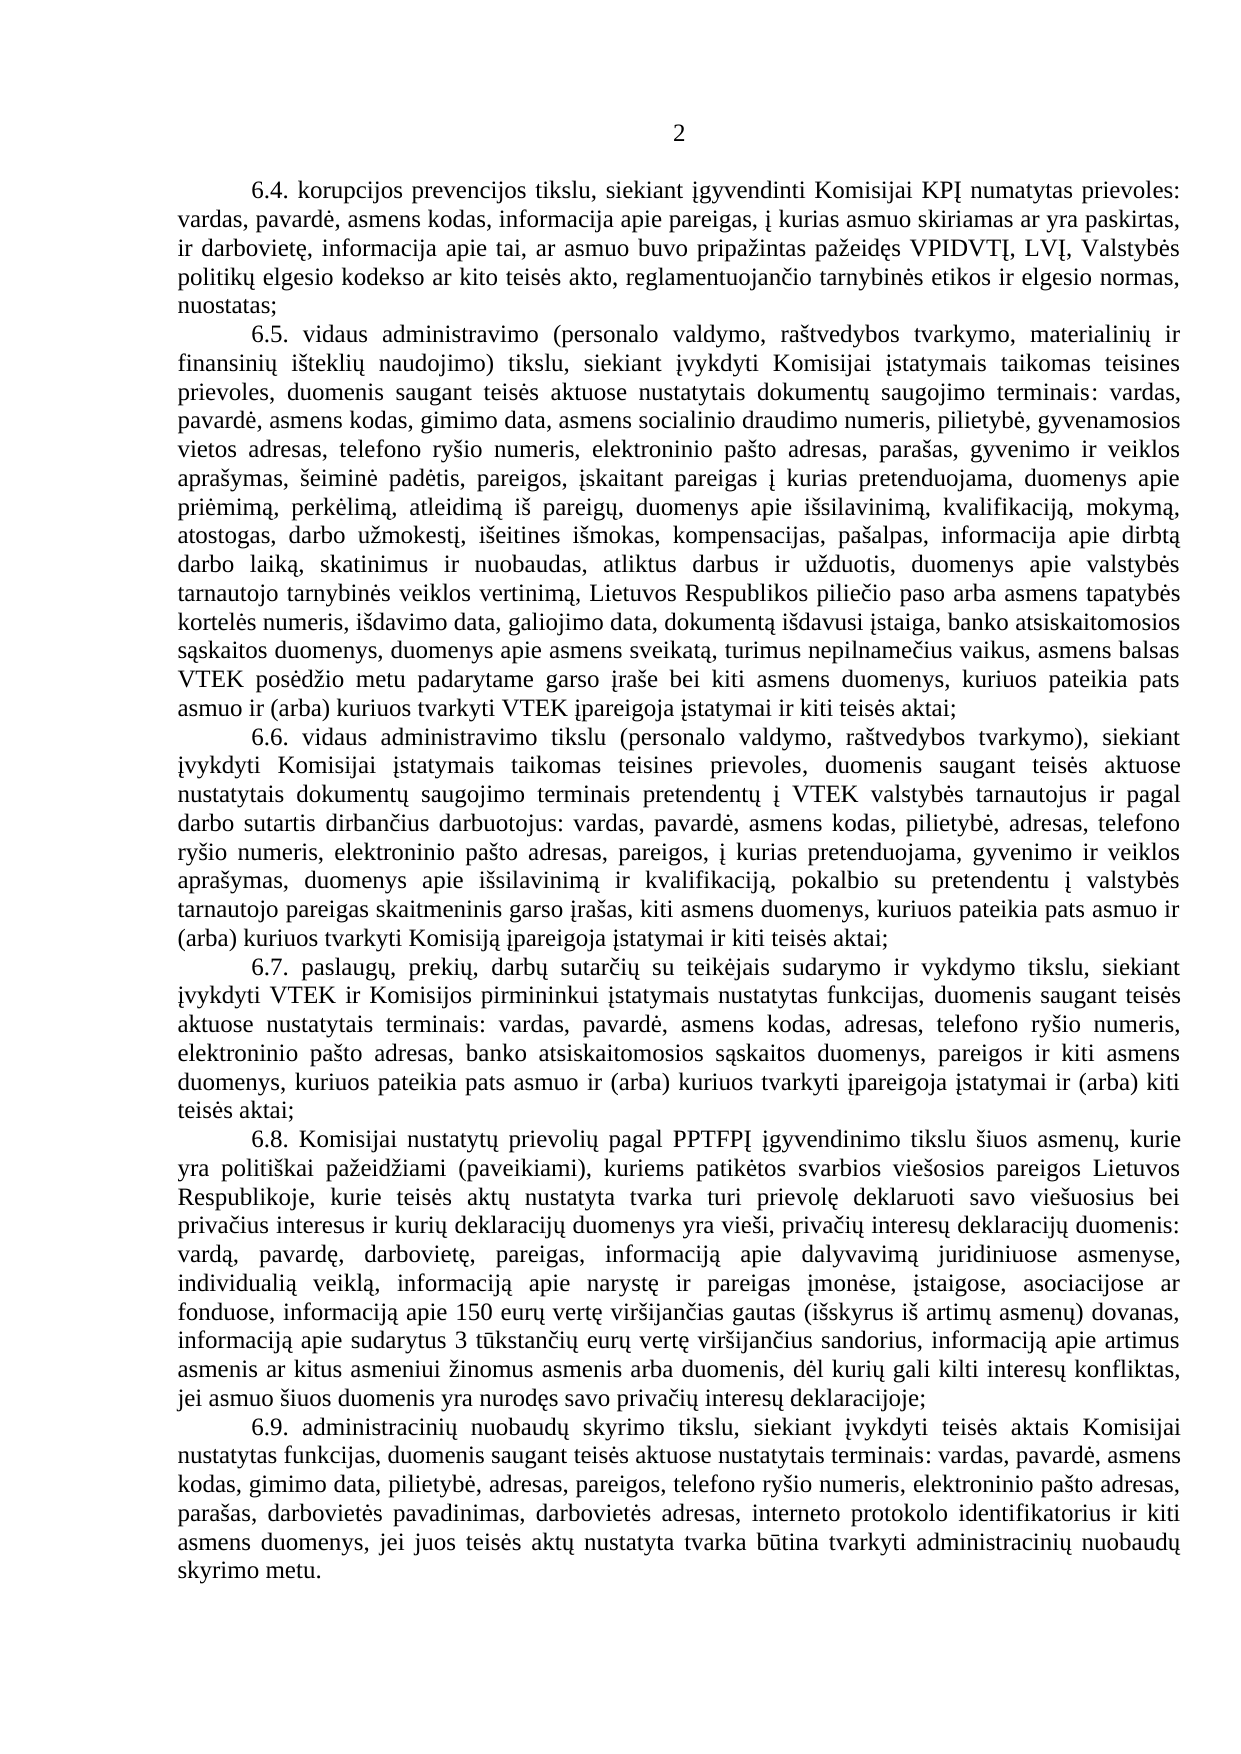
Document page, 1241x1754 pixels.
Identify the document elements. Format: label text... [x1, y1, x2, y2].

text 6.4. korupcijos prevencijos tikslu, siekiant įgyvendinti Komisijai KPĮ numatytas prievoles: vardas, pavardė, asmens kodas, informacija apie pareigas, į kurias asmuo skiriamas ar yra paskirtas, ir darbovietę, informacija apie tai, ar asmuo buvo pripažintas pažeidęs VPIDVTĮ, LVĮ, Valstybės politikų elgesio kodekso ar kito teisės akto, reglamentuojančio tarnybinės etikos ir elgesio normas, nuostatas; [177, 176, 1181, 319]
text 6.6. vidaus administravimo tikslu (personalo valdymo, raštvedybos tvarkymo), siekiant įvykdyti Komisijai įstatymais taikomas teisines prievoles, duomenis saugant teisės aktuose nustatytais dokumentų saugojimo terminais pretendentų į VTEK valstybės tarnautojus ir pagal darbo sutartis dirbančius darbuotojus: vardas, pavardė, asmens kodas, pilietybė, adresas, telefono ryšio numeris, elektroninio pašto adresas, pareigos, į kurias pretenduojama, gyvenimo ir veiklos aprašymas, duomenys apie išsilavinimą ir kvalifikaciją, pokalbio su pretendentu į valstybės tarnautojo pareigas skaitmeninis garso įrašas, kiti asmens duomenys, kuriuos pateikia pats asmuo ir (arba) kuriuos tvarkyti Komisiją įpareigoja įstatymai ir kiti teisės aktai; [177, 722, 1181, 952]
text 6.7. paslaugų, prekių, darbų sutarčių su teikėjais sudarymo ir vykdymo tikslu, siekiant įvykdyti VTEK ir Komisijos pirmininkui įstatymais nustatytas funkcijas, duomenis saugant teisės aktuose nustatytais terminais: vardas, pavardė, asmens kodas, adresas, telefono ryšio numeris, elektroninio pašto adresas, banko atsiskaitomosios sąskaitos duomenys, pareigos ir kiti asmens duomenys, kuriuos pateikia pats asmuo ir (arba) kuriuos tvarkyti įpareigoja įstatymai ir (arba) kiti teisės aktai; [177, 952, 1181, 1124]
text 6.5. vidaus administravimo (personalo valdymo, raštvedybos tvarkymo, materialinių ir finansinių išteklių naudojimo) tikslu, siekiant įvykdyti Komisijai įstatymais taikomas teisines prievoles, duomenis saugant teisės aktuose nustatytais dokumentų saugojimo terminais: vardas, pavardė, asmens kodas, gimimo data, asmens socialinio draudimo numeris, pilietybė, gyvenamosios vietos adresas, telefono ryšio numeris, elektroninio pašto adresas, parašas, gyvenimo ir veiklos aprašymas, šeiminė padėtis, pareigos, įskaitant pareigas į kurias pretenduojama, duomenys apie priėmimą, perkėlimą, atleidimą iš pareigų, duomenys apie išsilavinimą, kvalifikaciją, mokymą, atostogas, darbo užmokestį, išeitines išmokas, kompensacijas, pašalpas, informacija apie dirbtą darbo laiką, skatinimus ir nuobaudas, atliktus darbus ir užduotis, duomenys apie valstybės tarnautojo tarnybinės veiklos vertinimą, Lietuvos Respublikos piliečio paso arba asmens tapatybės kortelės numeris, išdavimo data, galiojimo data, dokumentą išdavusi įstaiga, banko atsiskaitomosios sąskaitos duomenys, duomenys apie asmens sveikatą, turimus nepilnamečius vaikus, asmens balsas VTEK posėdžio metu padarytame garso įraše bei kiti asmens duomenys, kuriuos pateikia pats asmuo ir (arba) kuriuos tvarkyti VTEK įpareigoja įstatymai ir kiti teisės aktai; [177, 319, 1181, 722]
text 6.8. Komisijai nustatytų prievolių pagal PPTFPĮ įgyvendinimo tikslu šiuos asmenų, kurie yra politiškai pažeidžiami (paveikiami), kuriems patikėtos svarbios viešosios pareigos Lietuvos Respublikoje, kurie teisės aktų nustatyta tvarka turi prievolę deklaruoti savo viešuosius bei privačius interesus ir kurių deklaracijų duomenys yra vieši, privačių interesų deklaracijų duomenis: vardą, pavardę, darbovietę, pareigas, informaciją apie dalyvavimą juridiniuose asmenyse, individualią veiklą, informaciją apie narystę ir pareigas įmonėse, įstaigose, asociacijose ar fonduose, informaciją apie 150 eurų vertę viršijančias gautas (išskyrus iš artimų asmenų) dovanas, informaciją apie sudarytus 3 tūkstančių eurų vertę viršijančius sandorius, informaciją apie artimus asmenis ar kitus asmeniui žinomus asmenis arba duomenis, dėl kurių gali kilti interesų konfliktas, jei asmuo šiuos duomenis yra nurodęs savo privačių interesų deklaracijoje; [177, 1124, 1181, 1412]
text 6.9. administracinių nuobaudų skyrimo tikslu, siekiant įvykdyti teisės aktais Komisijai nustatytas funkcijas, duomenis saugant teisės aktuose nustatytais terminais: vardas, pavardė, asmens kodas, gimimo data, pilietybė, adresas, pareigos, telefono ryšio numeris, elektroninio pašto adresas, parašas, darbovietės pavadinimas, darbovietės adresas, interneto protokolo identifikatorius ir kiti asmens duomenys, jei juos teisės aktų nustatyta tvarka būtina tvarkyti administracinių nuobaudų skyrimo metu. [177, 1412, 1181, 1584]
